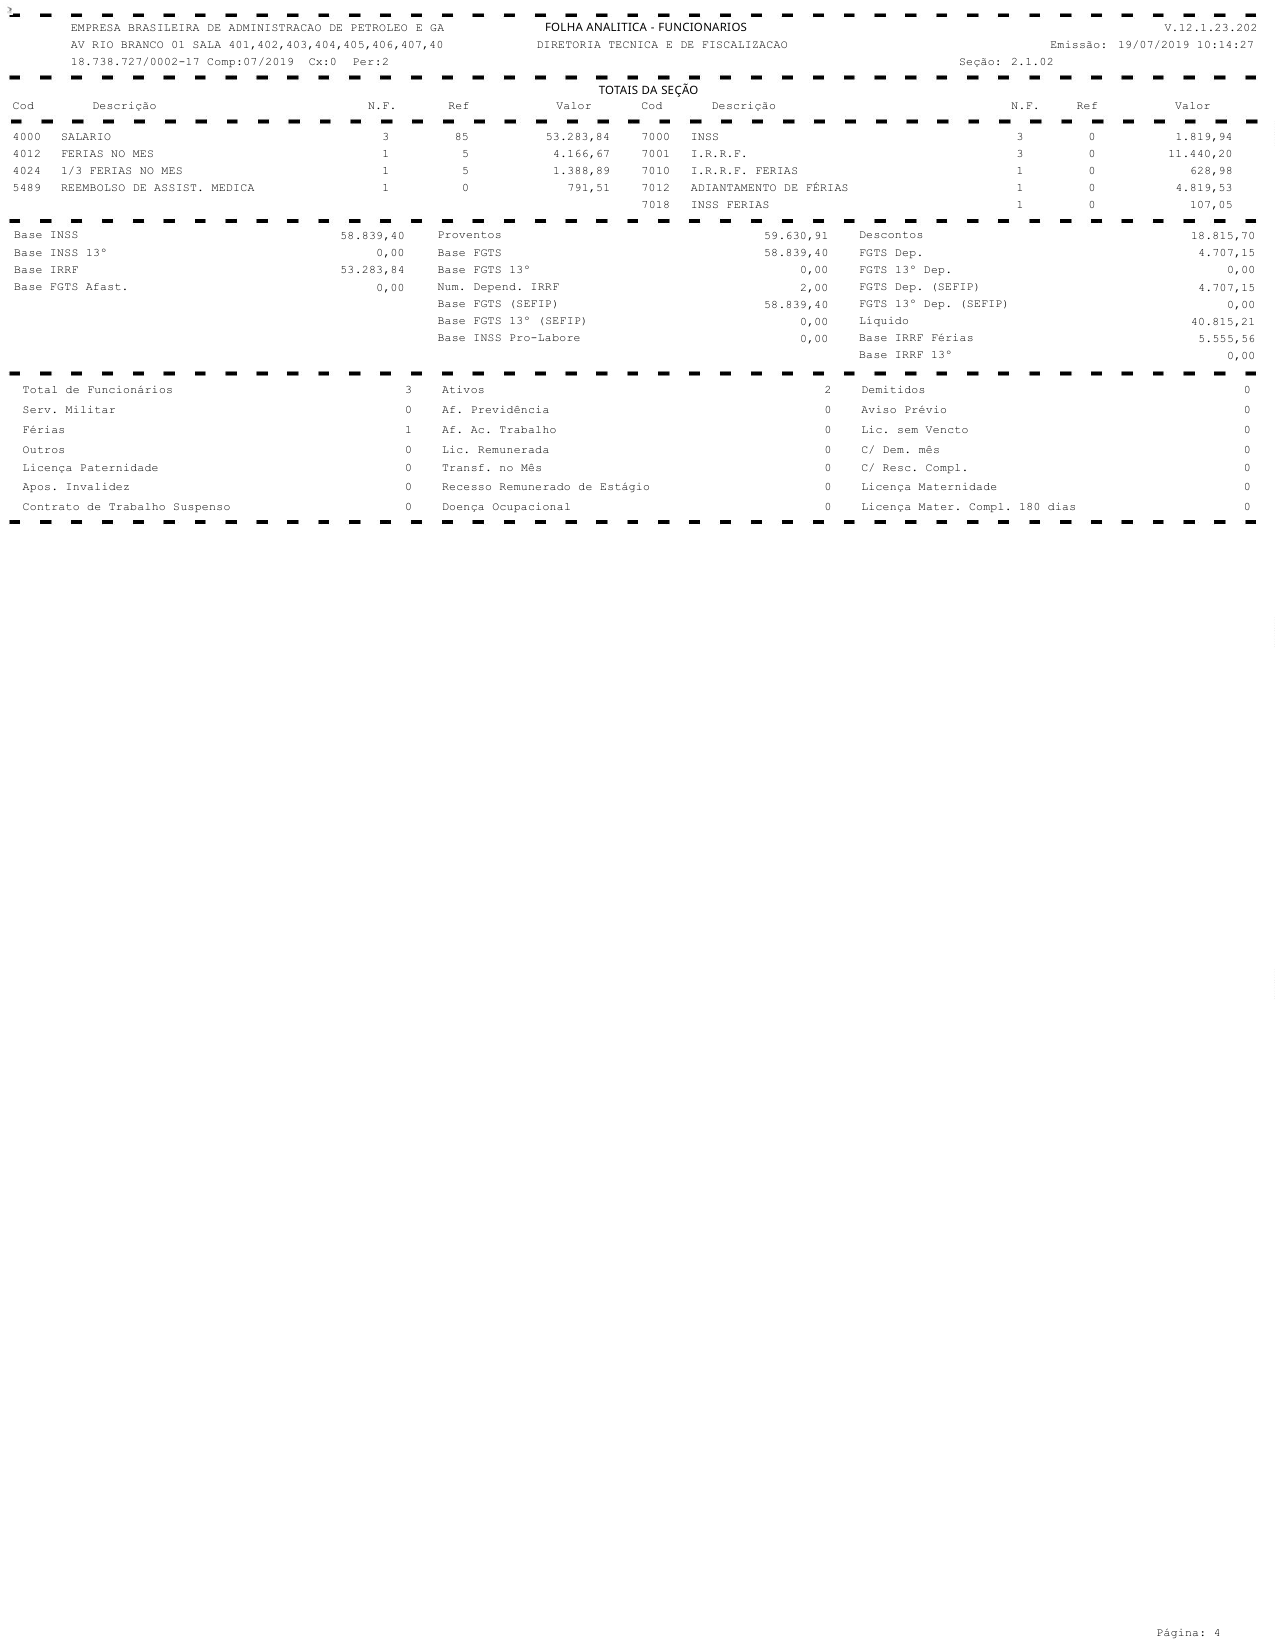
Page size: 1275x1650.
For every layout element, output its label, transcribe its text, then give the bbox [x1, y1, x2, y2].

text Descrição [711, 98, 793, 112]
text 4 [12, 163, 19, 177]
text 4 [12, 146, 19, 160]
text 1 [1016, 198, 1041, 211]
text Líquido [859, 313, 1033, 327]
text 3 [1016, 146, 1041, 160]
text 0,00 [800, 332, 846, 345]
text Base INSS Pro-Labore [437, 331, 611, 344]
text 1.388,89 [553, 163, 627, 177]
text TOTAIS DA SEÇÃO [598, 84, 723, 97]
text Base INSS [14, 228, 96, 242]
text C/ Dem. mês [861, 442, 986, 456]
text 4 [12, 129, 19, 143]
text Cod [641, 98, 680, 112]
text Serv. Militar [22, 403, 196, 416]
text 7000 [641, 129, 687, 143]
text Doença Ocupacional [442, 499, 675, 513]
text 2 [824, 383, 849, 396]
text 7 [641, 198, 648, 211]
text Recesso Remunerado de Estágio [442, 479, 675, 493]
text 0 [1244, 422, 1268, 436]
text 0 [405, 403, 429, 416]
text Valor [556, 98, 609, 112]
text 0 [405, 442, 429, 456]
text REEMBOLSO DE ASSIST. MEDICA [61, 181, 280, 194]
text Demitidos [861, 383, 943, 396]
text Transf. no Mês [442, 461, 574, 474]
text Página: 4 [1156, 1626, 1237, 1639]
text 0 [1244, 383, 1268, 396]
text 3 [1016, 129, 1041, 143]
text 018 [648, 198, 687, 211]
text 0,00 [800, 263, 846, 277]
text 0 [1088, 163, 1113, 177]
text 0 [405, 499, 429, 513]
text SALARIO [61, 129, 128, 143]
text 5 [462, 163, 486, 177]
text 0 [1244, 403, 1268, 416]
text 8.738.727/0002-17 Comp:07/2019 Cx:0 Per:2 [78, 54, 414, 68]
text 4.819,53 [1175, 181, 1250, 194]
text 5 [462, 146, 486, 160]
text Ativos [442, 383, 502, 396]
text 1/3 FERIAS NO MES [61, 163, 280, 177]
text 1 [1016, 181, 1041, 194]
text 4.707,15 [1198, 280, 1273, 294]
text 012 [19, 146, 58, 160]
text 107,05 [1190, 198, 1250, 211]
text 1 [382, 146, 406, 160]
text 5.555,56 [1198, 332, 1273, 345]
text 0 [824, 442, 849, 456]
text FGTS 13º Dep. (SEFIP) [859, 296, 1033, 310]
text Outros [22, 442, 83, 456]
text 3 [405, 383, 429, 396]
text 0,00 [1227, 263, 1273, 277]
text 1 [1016, 163, 1041, 177]
text FERIAS NO MES [61, 146, 171, 160]
text 000 [19, 129, 58, 143]
text 0 [1088, 129, 1113, 143]
text Lic. Remunerada [442, 442, 574, 456]
text I.R.R.F. FERIAS [691, 163, 872, 177]
text Ref [448, 98, 487, 112]
text 1 [405, 422, 429, 436]
text 4.707,15 [1198, 246, 1273, 259]
text Férias [22, 423, 83, 436]
text 58.839,40 [764, 297, 846, 311]
text Licença Paternidade [22, 461, 256, 474]
text FOLHA ANALITICA - FUNCIONARIOS [545, 20, 785, 34]
text Proventos [437, 228, 519, 242]
text 628,98 [1190, 163, 1250, 177]
text 40.815,21 [1191, 314, 1273, 328]
text 0 [1088, 146, 1113, 160]
text 58.839,40 [340, 229, 422, 242]
text 59.630,91 [764, 229, 846, 242]
text 0,00 [1227, 349, 1273, 362]
text Base FGTS 13º (SEFIP) [437, 314, 611, 327]
text Base IRRF 13º [859, 348, 991, 361]
text 0,00 [1227, 297, 1273, 311]
text 0 [1244, 442, 1268, 456]
text 0 [824, 461, 849, 474]
text INSS FERIAS [691, 198, 872, 211]
text 1.819,94 [1175, 129, 1250, 143]
picture [0, 0, 1275, 1650]
text Lic. sem Vencto [861, 423, 986, 436]
text 0 [824, 499, 849, 513]
text FGTS Dep. [859, 245, 941, 259]
text Descontos [859, 228, 941, 242]
text 0 [1088, 198, 1113, 211]
text 18.815,70 [1191, 229, 1273, 242]
text 53.283,84 [546, 129, 627, 143]
text Num. Depend. IRRF [437, 279, 578, 293]
text 0 [462, 181, 486, 194]
text ADIANTAMENTO DE FÉRIAS [691, 181, 872, 194]
text Af. Ac. Trabalho [442, 422, 574, 436]
text Seção: 2.1.02 [959, 54, 1130, 68]
text Emissão: [1050, 37, 1118, 51]
text 1 [382, 163, 406, 177]
text 0 [824, 479, 849, 493]
text Base IRRF [14, 262, 124, 276]
text 0,00 [376, 280, 422, 294]
text 0 [824, 403, 849, 416]
text C/ Resc. Compl. [861, 461, 1018, 474]
text Cod [12, 98, 51, 112]
text Base FGTS [437, 245, 519, 259]
text 0 [1244, 479, 1268, 493]
text Total de Funcionários [22, 383, 196, 396]
text 4.166,67 [553, 146, 627, 160]
text Base INSS 13º [14, 245, 124, 259]
text I.R.R.F. [691, 146, 765, 160]
text Base FGTS (SEFIP) [437, 297, 578, 310]
text Licença Mater. Compl. 180 dias [861, 499, 1102, 513]
text 0 [405, 479, 429, 493]
text 0 [1244, 461, 1268, 474]
text 7012 [641, 181, 687, 194]
text AV RIO BRANCO 01 SALA 401,402,403,404,405,406,407,40 [71, 37, 469, 51]
text 53.283,84 [340, 263, 422, 277]
text 2,00 [800, 280, 846, 294]
text V.12.1.23.202 [1164, 20, 1275, 34]
text 0 [405, 461, 429, 474]
text 0 [1244, 499, 1268, 513]
text 0,00 [376, 246, 422, 259]
text 3 [382, 129, 406, 143]
text 85 [454, 129, 486, 143]
text Licença Maternidade [861, 479, 1018, 493]
text Base FGTS Afast. [14, 279, 146, 293]
text EMPRESA BRASILEIRA DE ADMINISTRACAO DE PETROLEO E GA [71, 20, 469, 34]
text Ref [1076, 98, 1115, 112]
text Apos. Invalidez [22, 479, 256, 493]
text 489 [19, 181, 58, 194]
text Base IRRF Férias [859, 331, 991, 344]
text Aviso Prévio [861, 403, 964, 416]
text 1 [382, 181, 406, 194]
text N.F. [368, 98, 414, 112]
text 0 [824, 422, 849, 436]
text 19/07/2019 10:14:27 [1118, 37, 1275, 51]
text 1 [71, 54, 78, 68]
text 5 [12, 181, 19, 194]
text FGTS Dep. (SEFIP) [859, 279, 1033, 293]
text Af. Previdência [442, 403, 574, 416]
text 7010 [641, 163, 687, 177]
text 7001 [641, 146, 687, 160]
text 11.440,20 [1168, 146, 1250, 160]
text FGTS 13º Dep. [859, 262, 1033, 276]
text Base FGTS 13º [437, 262, 548, 276]
text 0 [1088, 181, 1113, 194]
text 0,00 [800, 314, 846, 328]
text Contrato de Trabalho Suspenso [22, 499, 256, 513]
text N.F. [1011, 98, 1057, 112]
text INSS [691, 129, 736, 143]
text 791,51 [567, 181, 627, 194]
text Valor [1175, 98, 1228, 112]
text DIRETORIA TECNICA E DE FISCALIZACAO [536, 37, 813, 51]
text Descrição [92, 98, 174, 112]
text 58.839,40 [764, 246, 846, 259]
text 024 [19, 163, 58, 177]
